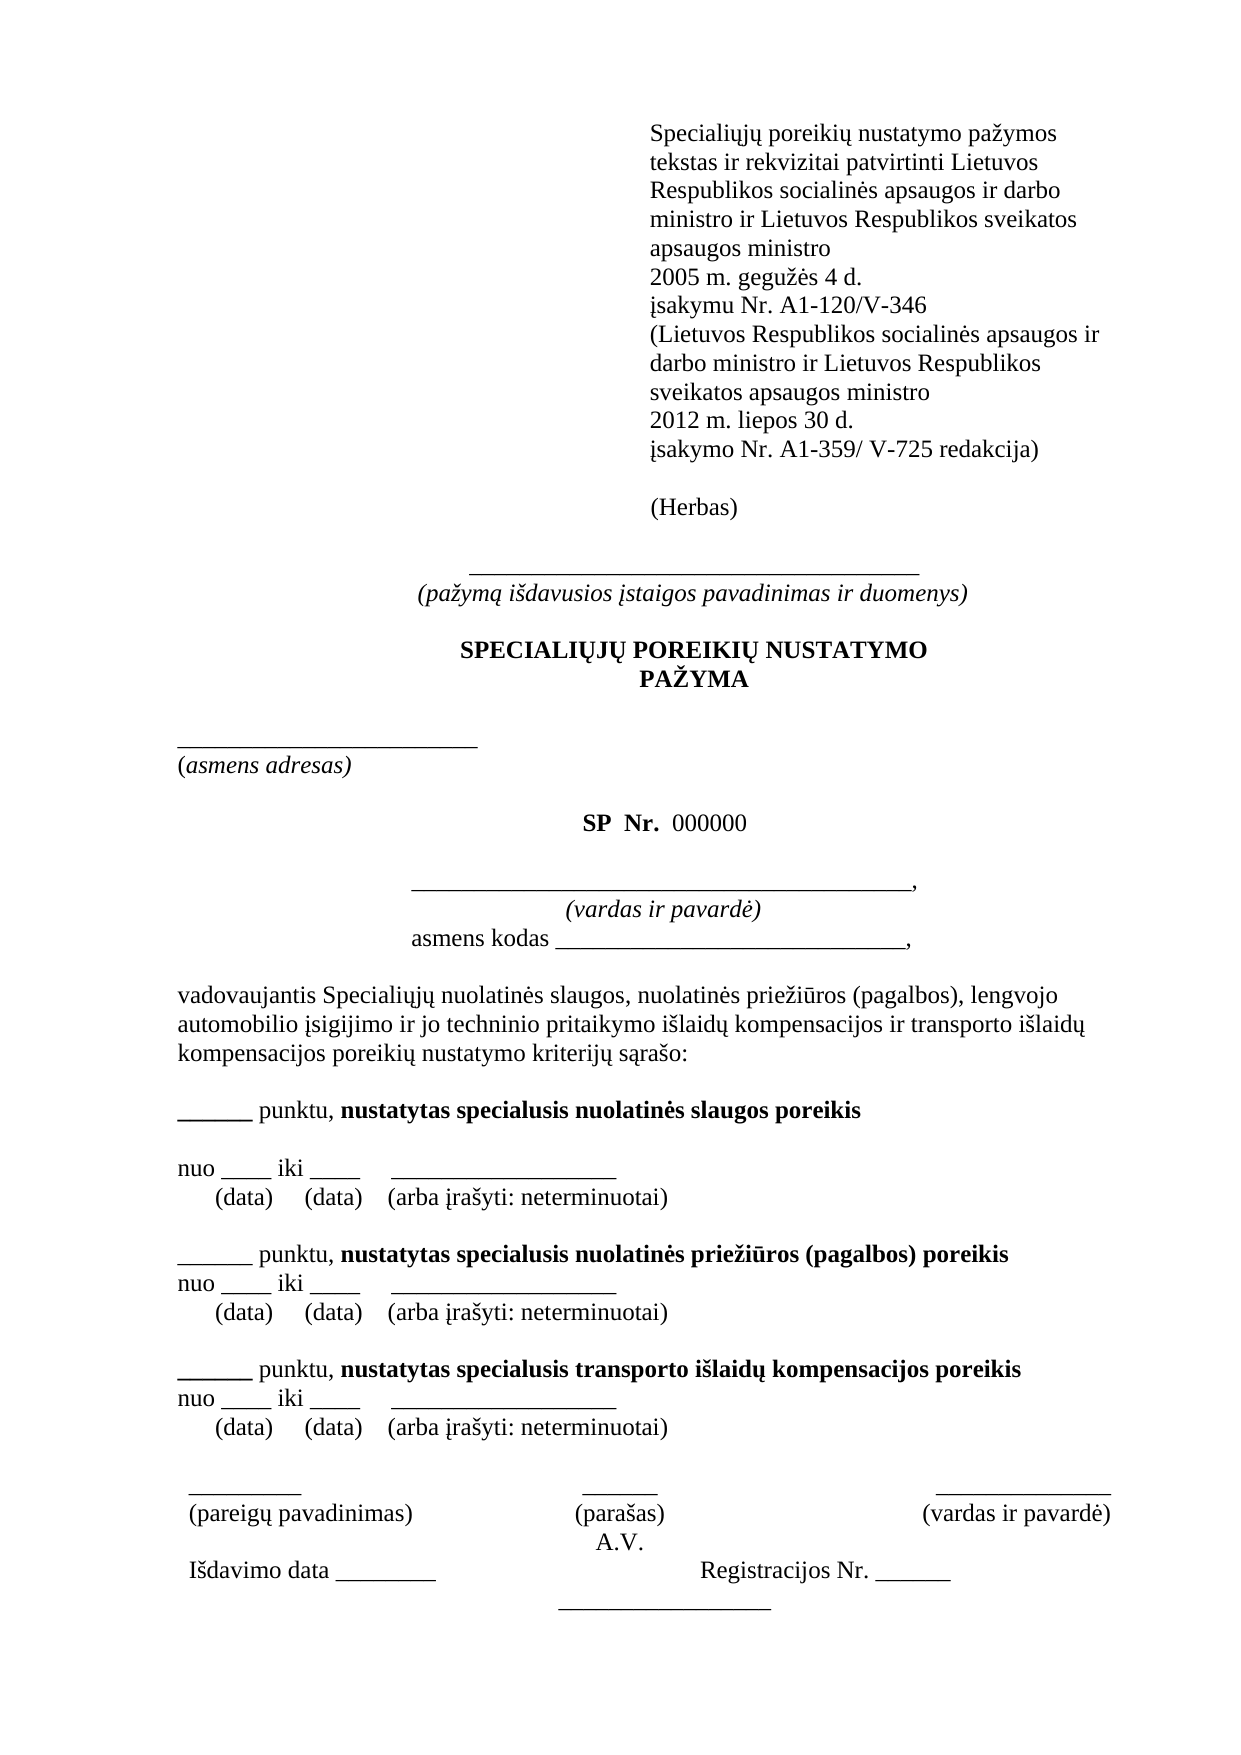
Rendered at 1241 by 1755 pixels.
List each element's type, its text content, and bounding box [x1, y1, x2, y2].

text ministro ir Lietuvos Respublikos sveikatos [649, 204, 1152, 233]
text ____________________________________ [177, 549, 1211, 578]
text ______ punktu, nustatytas specialusis nuolatinės priežiūros (pagalbos) poreikis [177, 1239, 1211, 1268]
text tekstas ir rekvizitai patvirtinti Lietuvos [649, 147, 1152, 176]
table_header ______________ (vardas ir pavardė) [689, 1469, 1122, 1527]
text (data) (data) (arba įrašyti: neterminuotai) [177, 1412, 1152, 1441]
text (pažymą išdavusios įstaigos pavadinimas ir duomenys) [177, 578, 1211, 607]
text sveikatos apsaugos ministro [649, 377, 1152, 406]
text darbo ministro ir Lietuvos Respublikos [649, 348, 1152, 377]
table_header ______ (parašas) [551, 1469, 688, 1527]
text ________________________________________, [177, 866, 1152, 894]
text ______ punktu, nustatytas specialusis transporto išlaidų kompensacijos poreikis [177, 1354, 1211, 1383]
text (data) (data) (arba įrašyti: neterminuotai) [177, 1297, 1152, 1326]
text SPECIALIŲJŲ POREIKIŲ NUSTATYMO [177, 636, 1211, 664]
text (data) (data) (arba įrašyti: neterminuotai) [177, 1182, 1152, 1211]
text nuo ____ iki ____ __________________ [177, 1268, 1211, 1297]
text _________________ [177, 1584, 1152, 1613]
text 2005 m. gegužės 4 d. [649, 262, 1152, 291]
table_cell A.V. [551, 1527, 688, 1584]
text (vardas ir pavardė) [177, 894, 1152, 923]
text 2012 m. liepos 30 d. [649, 406, 1152, 434]
text (asmens adresas) [177, 751, 1211, 779]
table_header _________ (pareigų pavadinimas) [177, 1469, 551, 1527]
text įsakymo Nr. A1-359/ V-725 redakcija) [649, 434, 1152, 463]
text PAŽYMA [177, 664, 1211, 693]
text nuo ____ iki ____ __________________ [177, 1383, 1211, 1412]
table_cell Registracijos Nr. ______ [689, 1527, 1122, 1584]
text Specialiųjų poreikių nustatymo pažymos [649, 118, 1152, 147]
table_cell Išdavimo data ________ [177, 1527, 551, 1584]
text ________________________ [177, 722, 1211, 751]
text nuo ____ iki ____ __________________ [177, 1153, 1211, 1182]
text ______ punktu, nustatytas specialusis nuolatinės slaugos poreikis [177, 1096, 1211, 1124]
text asmens kodas ____________________________, [177, 923, 1152, 952]
text (Herbas) [177, 492, 1211, 521]
text SP Nr. 000000 [177, 808, 1152, 837]
text Respublikos socialinės apsaugos ir darbo [649, 176, 1152, 204]
text vadovaujantis Specialiųjų nuolatinės slaugos, nuolatinės priežiūros (pagalbos), lengvojo automobilio įsigijimo ir jo techninio pritaikymo išlaidų kompensacijos ir transporto išlaidų kompensacijos poreikių nustatymo kriterijų sąrašo: [177, 981, 1152, 1067]
text (Lietuvos Respublikos socialinės apsaugos ir [649, 319, 1152, 348]
text apsaugos ministro [649, 233, 1152, 262]
text įsakymu Nr. A1-120/V-346 [649, 291, 1152, 319]
